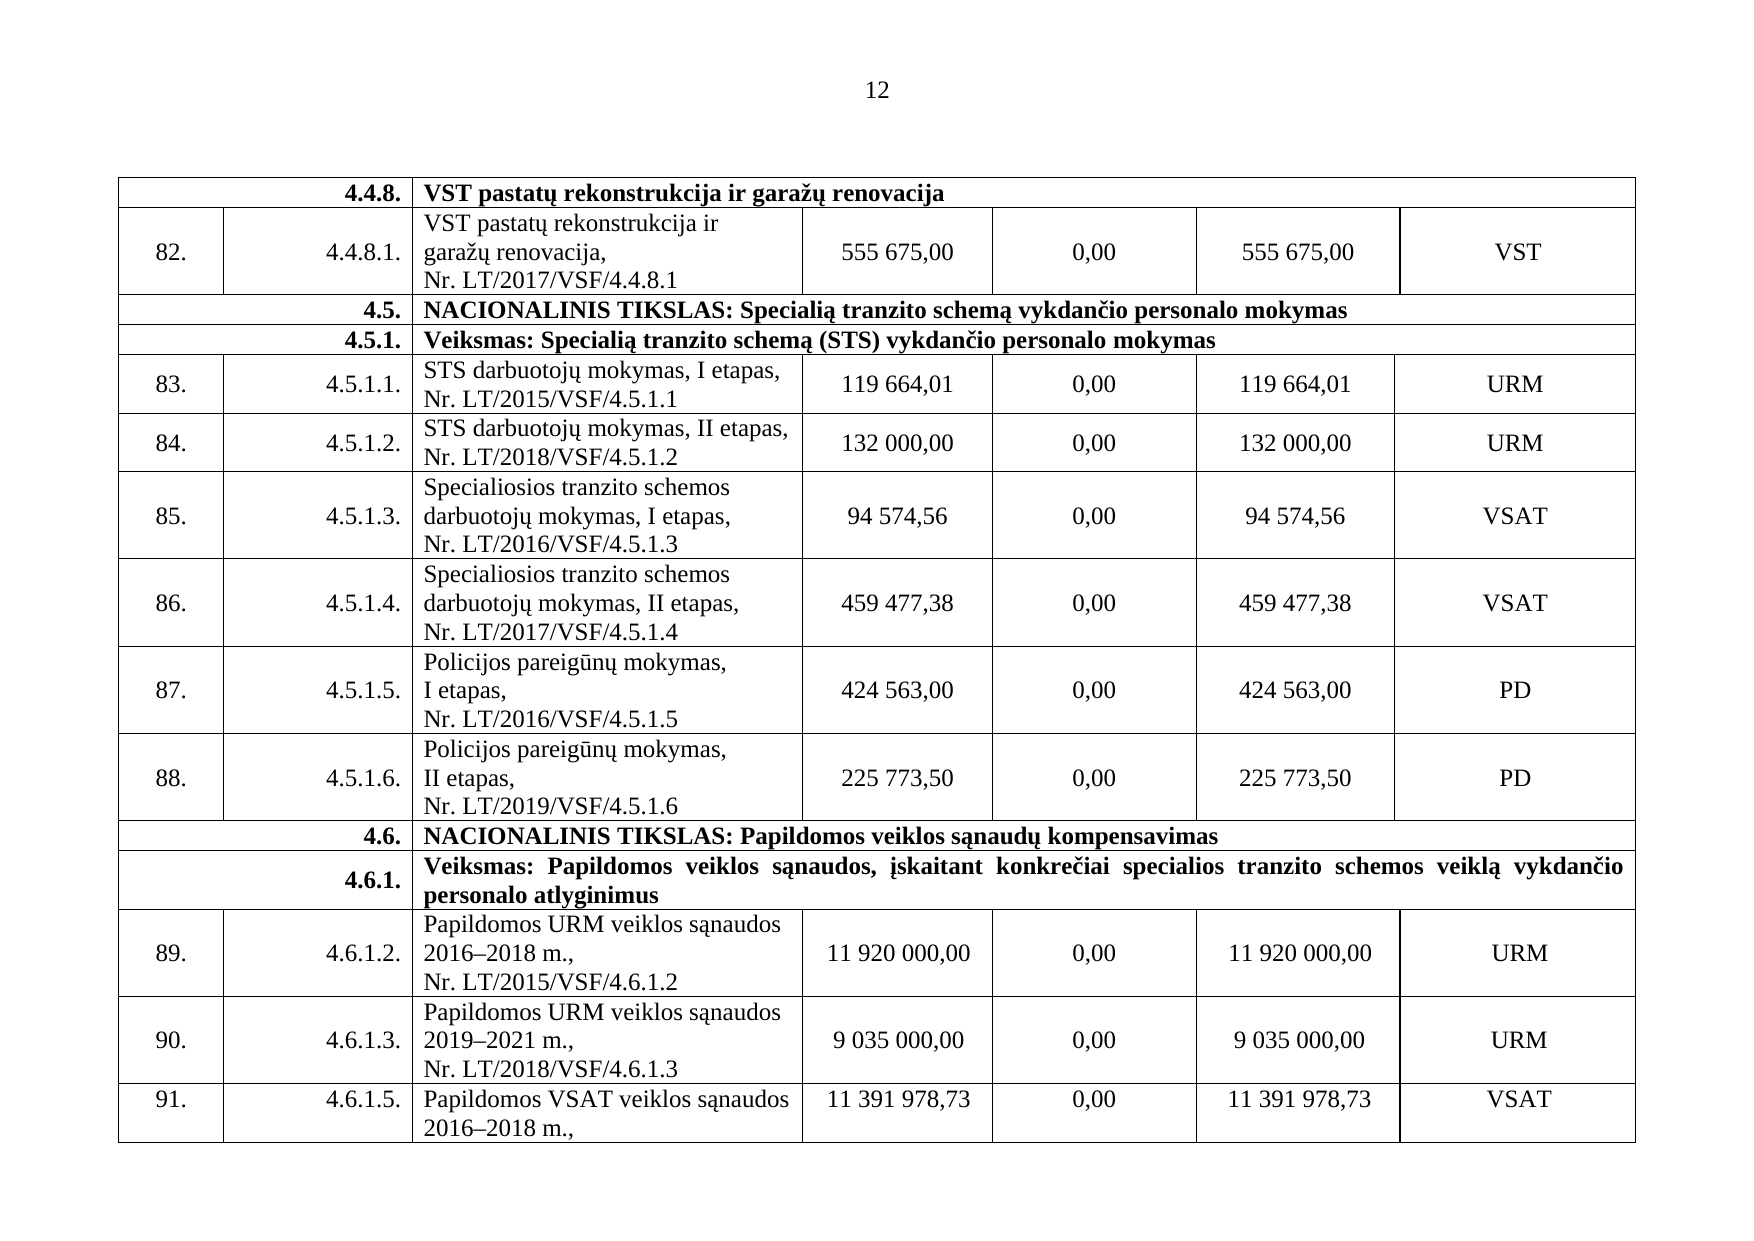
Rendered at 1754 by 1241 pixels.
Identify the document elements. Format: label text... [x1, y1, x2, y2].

table_cell 4.6. [119, 821, 412, 850]
table_cell Policijos pareigūnų mokymas, I etapas, Nr. LT/2016/VSF/4.5.1.5 [413, 647, 802, 733]
table_cell 0,00 [993, 208, 1196, 294]
table_cell 91. [119, 1084, 223, 1142]
table_cell STS darbuotojų mokymas, I etapas, Nr. LT/2015/VSF/4.5.1.1 [413, 355, 802, 412]
table_cell 9 035 000,00 [1197, 997, 1399, 1083]
table_cell 4.5.1.1. [224, 355, 412, 412]
table_cell Specialiosios tranzito schemos darbuotojų mokymas, II etapas, Nr. LT/2017/VSF/4.5.1.4 [413, 559, 802, 646]
table_cell 89. [119, 910, 223, 996]
table_cell 87. [119, 647, 223, 733]
table_cell Veiksmas: Papildomos veiklos sąnaudos, įskaitant konkrečiai specialios tranzito schemos veiklą vykdančio personalo atlyginimus [413, 851, 1635, 908]
table_cell NACIONALINIS TIKSLAS: Papildomos veiklos sąnaudų kompensavimas [413, 821, 1635, 850]
table_cell 4.5.1.4. [224, 559, 412, 646]
table_cell 459 477,38 [1197, 559, 1394, 646]
table_cell URM [1401, 997, 1635, 1083]
table_cell PD [1395, 647, 1635, 733]
table_cell 225 773,50 [1197, 734, 1394, 820]
table_cell 0,00 [993, 734, 1196, 820]
table_cell 459 477,38 [803, 559, 992, 646]
table_cell Papildomos URM veiklos sąnaudos 2019–2021 m., Nr. LT/2018/VSF/4.6.1.3 [413, 997, 802, 1083]
table_cell 0,00 [993, 997, 1196, 1083]
table_cell 119 664,01 [1197, 355, 1394, 412]
table_cell 84. [119, 414, 223, 471]
table_cell 4.5.1. [119, 325, 412, 354]
table_cell 11 391 978,73 [1197, 1084, 1399, 1142]
table_cell Papildomos URM veiklos sąnaudos 2016–2018 m., Nr. LT/2015/VSF/4.6.1.2 [413, 910, 802, 996]
table_cell 83. [119, 355, 223, 412]
table_cell 11 920 000,00 [803, 910, 992, 996]
table_cell 4.6.1. [119, 851, 412, 908]
table_cell 0,00 [993, 647, 1196, 733]
table_cell VST pastatų rekonstrukcija ir garažų renovacija, Nr. LT/2017/VSF/4.4.8.1 [413, 208, 802, 294]
table_cell 555 675,00 [803, 208, 992, 294]
table_cell 0,00 [993, 910, 1196, 996]
table_cell 555 675,00 [1197, 208, 1399, 294]
table_cell 424 563,00 [803, 647, 992, 733]
table_cell 90. [119, 997, 223, 1083]
table_cell 85. [119, 472, 223, 558]
table_cell 424 563,00 [1197, 647, 1394, 733]
table_cell VST [1401, 208, 1635, 294]
table_cell VSAT [1395, 472, 1635, 558]
table_cell 88. [119, 734, 223, 820]
table_cell URM [1401, 910, 1635, 996]
table_cell 0,00 [993, 472, 1196, 558]
table_cell 94 574,56 [1197, 472, 1394, 558]
table_cell 94 574,56 [803, 472, 992, 558]
table_cell 0,00 [993, 355, 1196, 412]
table_cell Papildomos VSAT veiklos sąnaudos 2016–2018 m., [413, 1084, 802, 1142]
table_cell 11 391 978,73 [803, 1084, 992, 1142]
table_cell NACIONALINIS TIKSLAS: Specialią tranzito schemą vykdančio personalo mokymas [413, 295, 1635, 324]
table_cell 4.5.1.5. [224, 647, 412, 733]
table_cell Veiksmas: Specialią tranzito schemą (STS) vykdančio personalo mokymas [413, 325, 1635, 354]
table_cell 4.4.8.1. [224, 208, 412, 294]
table_cell VSAT [1401, 1084, 1635, 1142]
table_cell URM [1395, 355, 1635, 412]
table_cell 82. [119, 208, 223, 294]
table_cell 86. [119, 559, 223, 646]
table_cell 0,00 [993, 414, 1196, 471]
table_cell 0,00 [993, 1084, 1196, 1142]
table_cell PD [1395, 734, 1635, 820]
table_cell 4.6.1.2. [224, 910, 412, 996]
table_cell 11 920 000,00 [1197, 910, 1399, 996]
table_cell VST pastatų rekonstrukcija ir garažų renovacija [413, 178, 1635, 207]
table_cell 132 000,00 [1197, 414, 1394, 471]
table_cell 4.5.1.6. [224, 734, 412, 820]
table_cell 132 000,00 [803, 414, 992, 471]
table_cell 0,00 [993, 559, 1196, 646]
table_cell 4.4.8. [119, 178, 412, 207]
table_cell URM [1395, 414, 1635, 471]
table_cell 4.5. [119, 295, 412, 324]
table_cell 9 035 000,00 [803, 997, 992, 1083]
table_cell VSAT [1395, 559, 1635, 646]
table_cell Policijos pareigūnų mokymas, II etapas, Nr. LT/2019/VSF/4.5.1.6 [413, 734, 802, 820]
table_cell 4.6.1.5. [224, 1084, 412, 1142]
table_cell Specialiosios tranzito schemos darbuotojų mokymas, I etapas, Nr. LT/2016/VSF/4.5.1.3 [413, 472, 802, 558]
table_cell 119 664,01 [803, 355, 992, 412]
table_cell 225 773,50 [803, 734, 992, 820]
table_cell 4.6.1.3. [224, 997, 412, 1083]
table_cell 4.5.1.2. [224, 414, 412, 471]
table_cell 4.5.1.3. [224, 472, 412, 558]
table_cell STS darbuotojų mokymas, II etapas, Nr. LT/2018/VSF/4.5.1.2 [413, 414, 802, 471]
